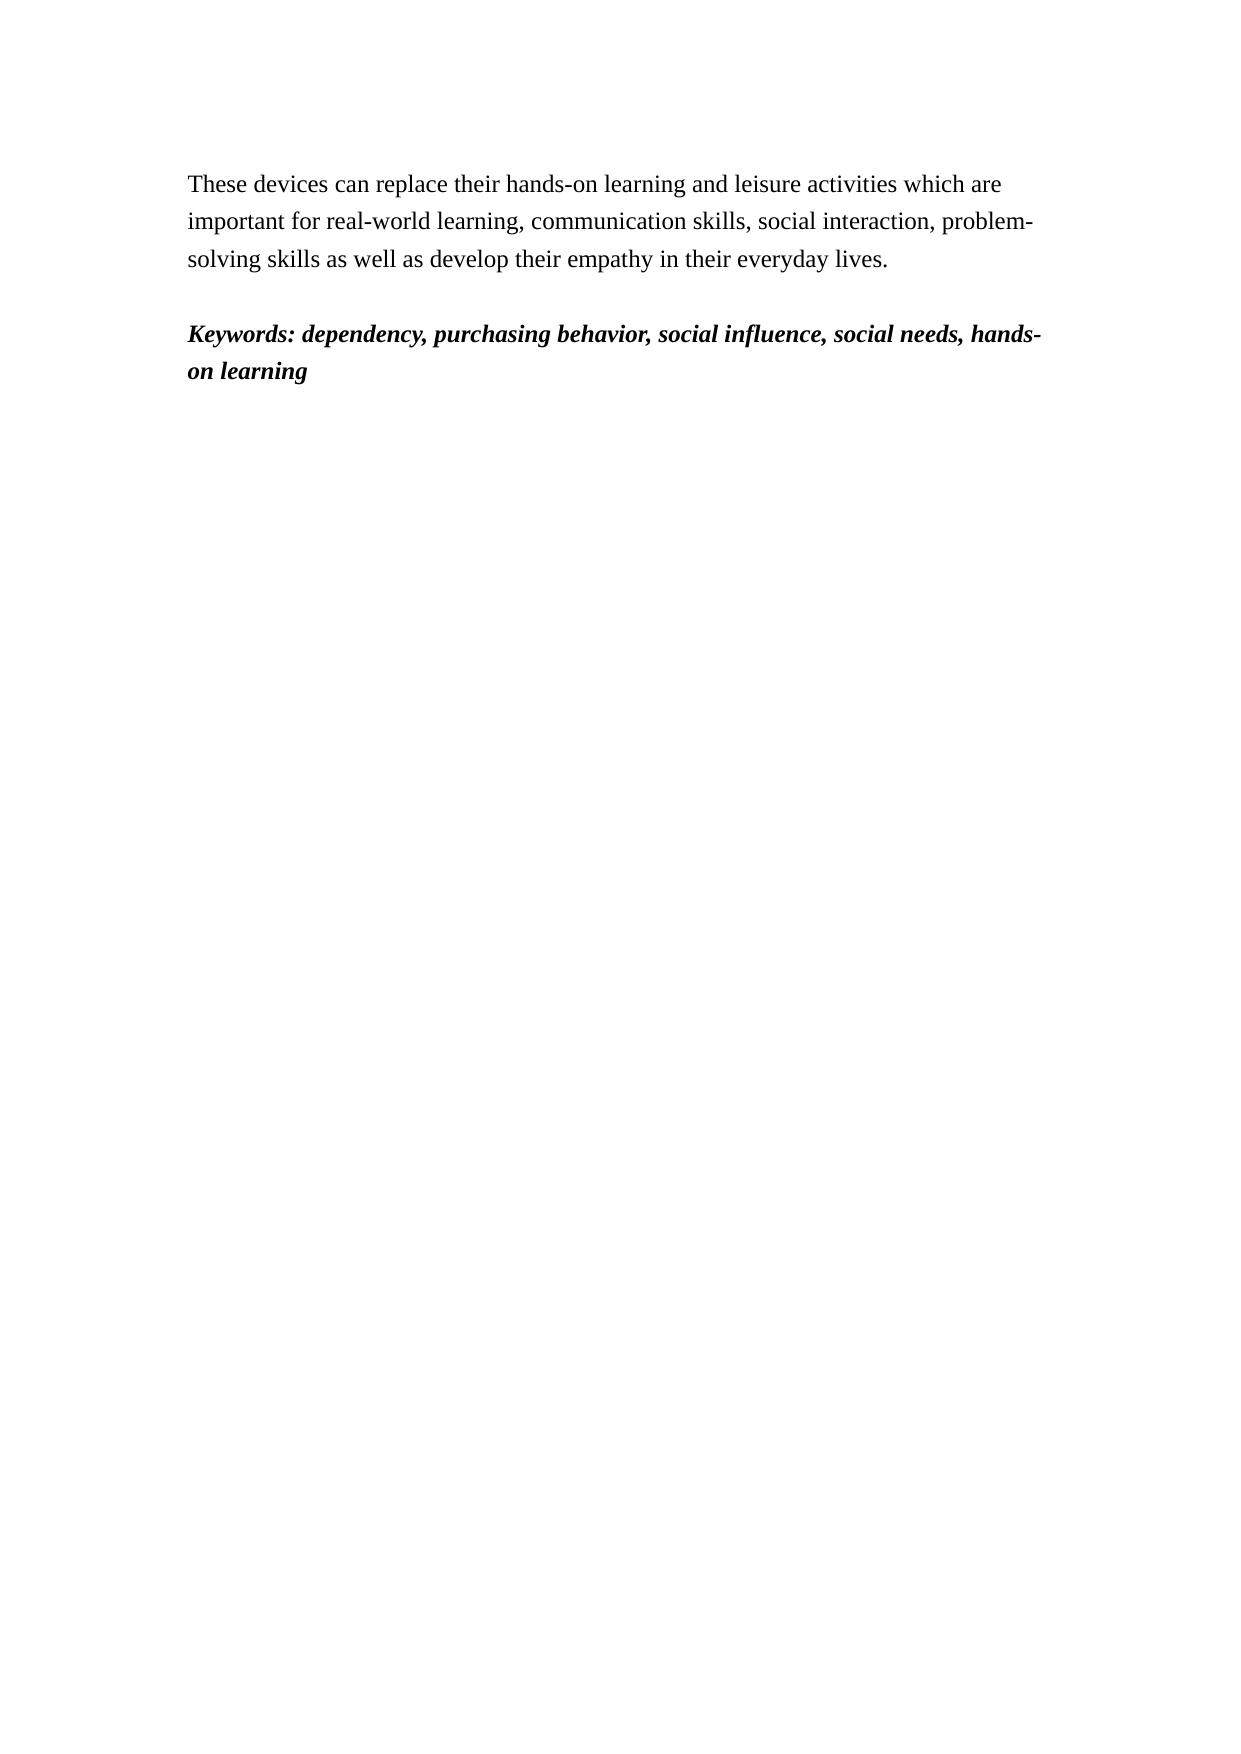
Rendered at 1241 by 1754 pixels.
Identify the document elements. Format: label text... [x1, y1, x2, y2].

text Keywords: dependency, purchasing behavior, social influence, social needs, hands-on learning [187, 314, 1053, 389]
text These devices can replace their hands-on learning and leisure activities which are important for real-world learning, communication skills, social interaction, problem-solving skills as well as develop their empathy in their everyday lives. [187, 164, 1053, 277]
